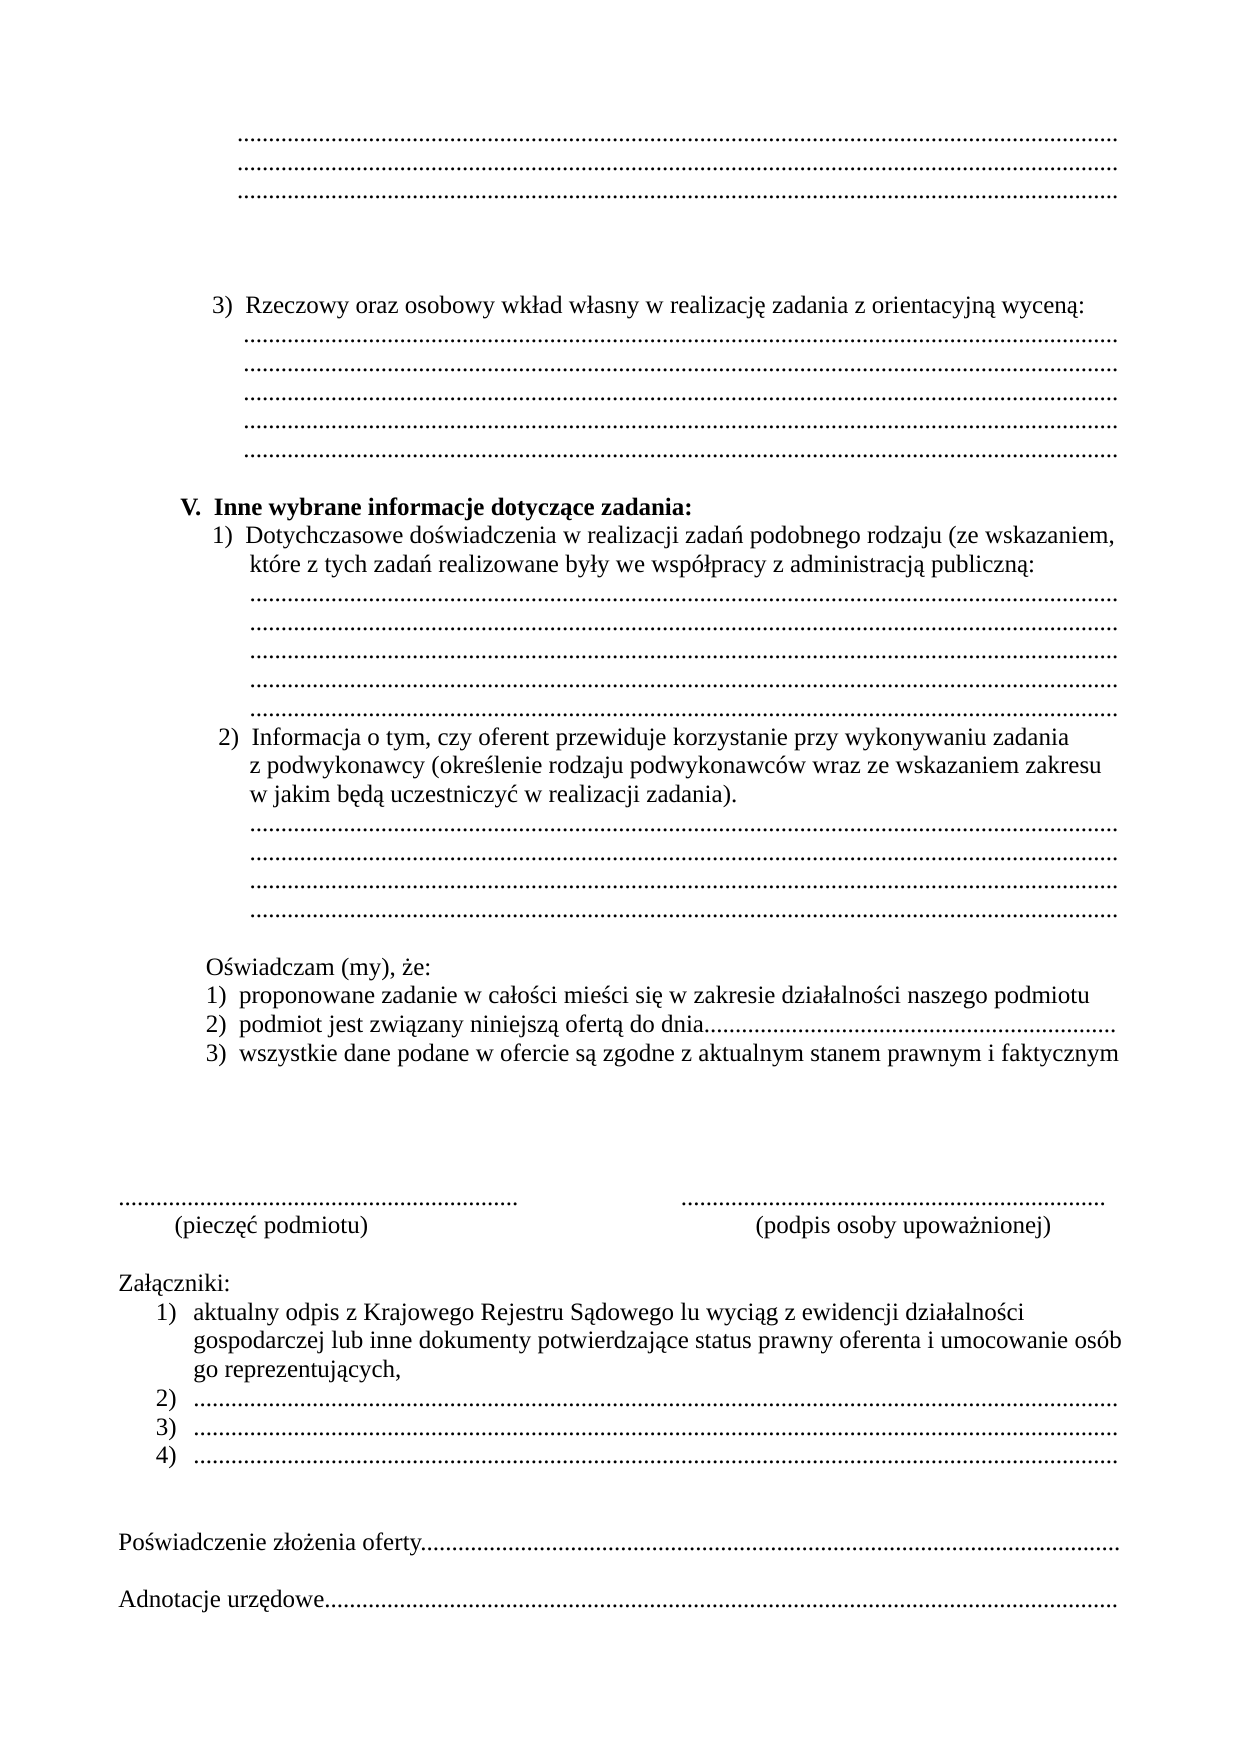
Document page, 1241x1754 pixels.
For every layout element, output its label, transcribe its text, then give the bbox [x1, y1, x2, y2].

text ............................................................................................................................................ [118, 406, 1122, 434]
text ............................................................................................................................................. [118, 118, 1122, 147]
text ........................................................................................................................................... [118, 664, 1122, 693]
text z podwykonawcy (określenie rodzaju podwykonawców wraz ze wskazaniem zakresu [118, 751, 1122, 779]
text ........................................................................................................................................... [118, 894, 1122, 923]
text 1) proponowane zadanie w całości mieści się w zakresie działalności naszego podmiotu [118, 981, 1122, 1009]
text ........................................................................................................................................... [118, 636, 1122, 664]
text ........................................................................................................................................... [118, 578, 1122, 607]
text ................................................................ .................................................................... [118, 1182, 1122, 1211]
text ............................................................................................................................................. [118, 147, 1122, 176]
text ............................................................................................................................................. [118, 176, 1122, 204]
text ........................................................................................................................................... [118, 607, 1122, 636]
text ............................................................................................................................................ [118, 348, 1122, 377]
text (pieczęć podmiotu) (podpis osoby upoważnionej) [118, 1211, 1122, 1239]
list aktualny odpis z Krajowego Rejestru Sądowego lu wyciąg z ewidencji działalności gospodarczej lub inne dokumenty potwierdzające status prawny oferenta i umocowanie osób go reprezentujących, [156, 1297, 1122, 1383]
text 3) Rzeczowy oraz osobowy wkład własny w realizację zadania z orientacyjną wyceną: [118, 291, 1122, 319]
text 2) podmiot jest związany niniejszą ofertą do dnia.................................................................. [118, 1009, 1122, 1038]
text 1) Dotychczasowe doświadczenia w realizacji zadań podobnego rodzaju (ze wskazaniem, [118, 521, 1122, 549]
list .................................................................................................................................................... [156, 1441, 1122, 1469]
text Załączniki: [118, 1268, 1122, 1297]
text V. Inne wybrane informacje dotyczące zadania: [118, 492, 1122, 521]
text Oświadczam (my), że: [118, 952, 1122, 981]
text w jakim będą uczestniczyć w realizacji zadania). [118, 779, 1122, 808]
text Adnotacje urzędowe............................................................................................................................... [118, 1584, 1122, 1613]
list .................................................................................................................................................... [156, 1383, 1122, 1412]
text ........................................................................................................................................... [118, 866, 1122, 894]
text które z tych zadań realizowane były we współpracy z administracją publiczną: [118, 549, 1122, 578]
text 3) wszystkie dane podane w ofercie są zgodne z aktualnym stanem prawnym i faktycznym [118, 1038, 1122, 1067]
list .................................................................................................................................................... [156, 1412, 1122, 1441]
text ............................................................................................................................................ [118, 434, 1122, 463]
text ............................................................................................................................................ [118, 319, 1122, 348]
text ........................................................................................................................................... [118, 808, 1122, 837]
text ............................................................................................................................................ [118, 377, 1122, 406]
text ........................................................................................................................................... [118, 837, 1122, 866]
text ........................................................................................................................................... [118, 693, 1122, 722]
text Poświadczenie złożenia oferty................................................................................................................ [118, 1527, 1122, 1556]
text 2) Informacja o tym, czy oferent przewiduje korzystanie przy wykonywaniu zadania [118, 722, 1122, 751]
